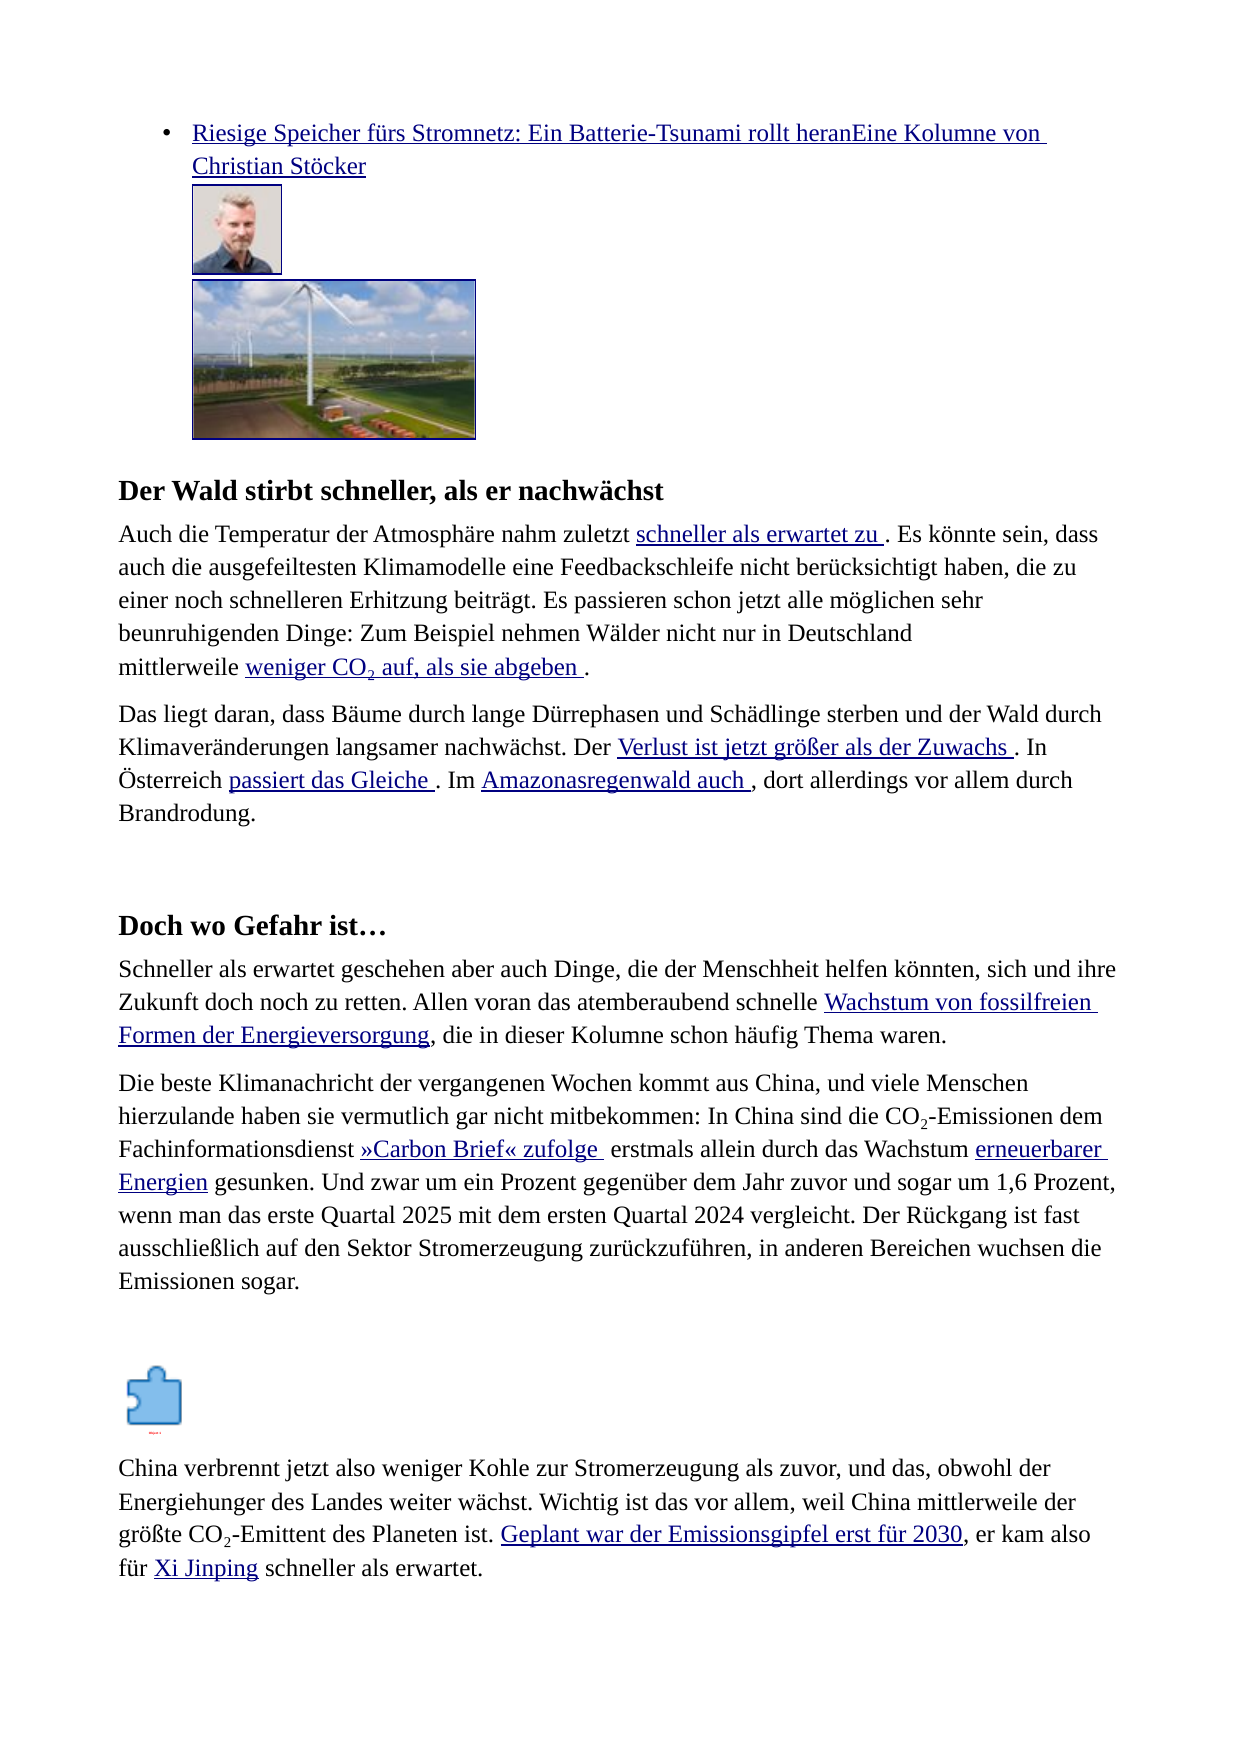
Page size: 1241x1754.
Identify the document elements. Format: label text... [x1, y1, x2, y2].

subtitle Doch wo Gefahr ist… [118, 908, 1122, 942]
text Schneller als erwartet geschehen aber auch Dinge, die der Menschheit helfen könnten, sich und ihre Zukunft doch noch zu retten. Allen voran das atemberaubend schnelle Wachstum von fossilfreien Formen der Energieversorgung, die in dieser Kolumne schon häufig Thema waren. [118, 954, 1122, 1049]
text Auch die Temperatur der Atmosphäre nahm zuletzt schneller als erwartet zu . Es könnte sein, dass auch die ausgefeiltesten Klimamodelle eine Feedbackschleife nicht berücksichtigt haben, die zu einer noch schnelleren Erhitzung beiträgt. Es passieren schon jetzt alle möglichen sehr beunruhigenden Dinge: Zum Beispiel nehmen Wälder nicht nur in Deutschland mittlerweile weniger CO₂ auf, als sie abgeben . [118, 519, 1122, 680]
subtitle Der Wald stirbt schneller, als er nachwächst [118, 473, 1122, 507]
text China verbrennt jetzt also weniger Kohle zur Stromerzeugung als zuvor, und das, obwohl der Energiehunger des Landes weiter wächst. Wichtig ist das vor allem, weil China mittlerweile der größte CO₂-Emittent des Planeten ist. Geplant war der Emissionsgipfel erst für 2030, er kam also für Xi Jinping schneller als erwartet. [118, 1453, 1122, 1581]
text Die beste Klimanachricht der vergangenen Wochen kommt aus China, und viele Menschen hierzulande haben sie vermutlich gar nicht mitbekommen: In China sind die CO₂-Emissionen dem Fachinformationsdienst »Carbon Brief« zufolge erstmals allein durch das Wachstum erneuerbarer Energien gesunken. Und zwar um ein Prozent gegenüber dem Jahr zuvor und sogar um 1,6 Prozent, wenn man das erste Quartal 2025 mit dem ersten Quartal 2024 vergleicht. Der Rückgang ist fast ausschließlich auf den Sektor Stromerzeugung zurückzuführen, in anderen Bereichen wuchsen die Emissionen sogar. [118, 1068, 1122, 1294]
text Das liegt daran, dass Bäume durch lange Dürrephasen und Schädlinge sterben und der Wald durch Klimaveränderungen langsamer nachwächst. Der Verlust ist jetzt größer als der Zuwachs . In Österreich passiert das Gleiche . Im Amazonasregenwald auch , dort allerdings vor allem durch Brandrodung. [118, 699, 1122, 827]
picture [193, 186, 281, 273]
picture [193, 281, 475, 438]
list Riesige Speicher fürs Stromnetz: Ein Batterie-Tsunami rollt heranEine Kolumne von Christian Stöcker [162, 118, 1122, 180]
